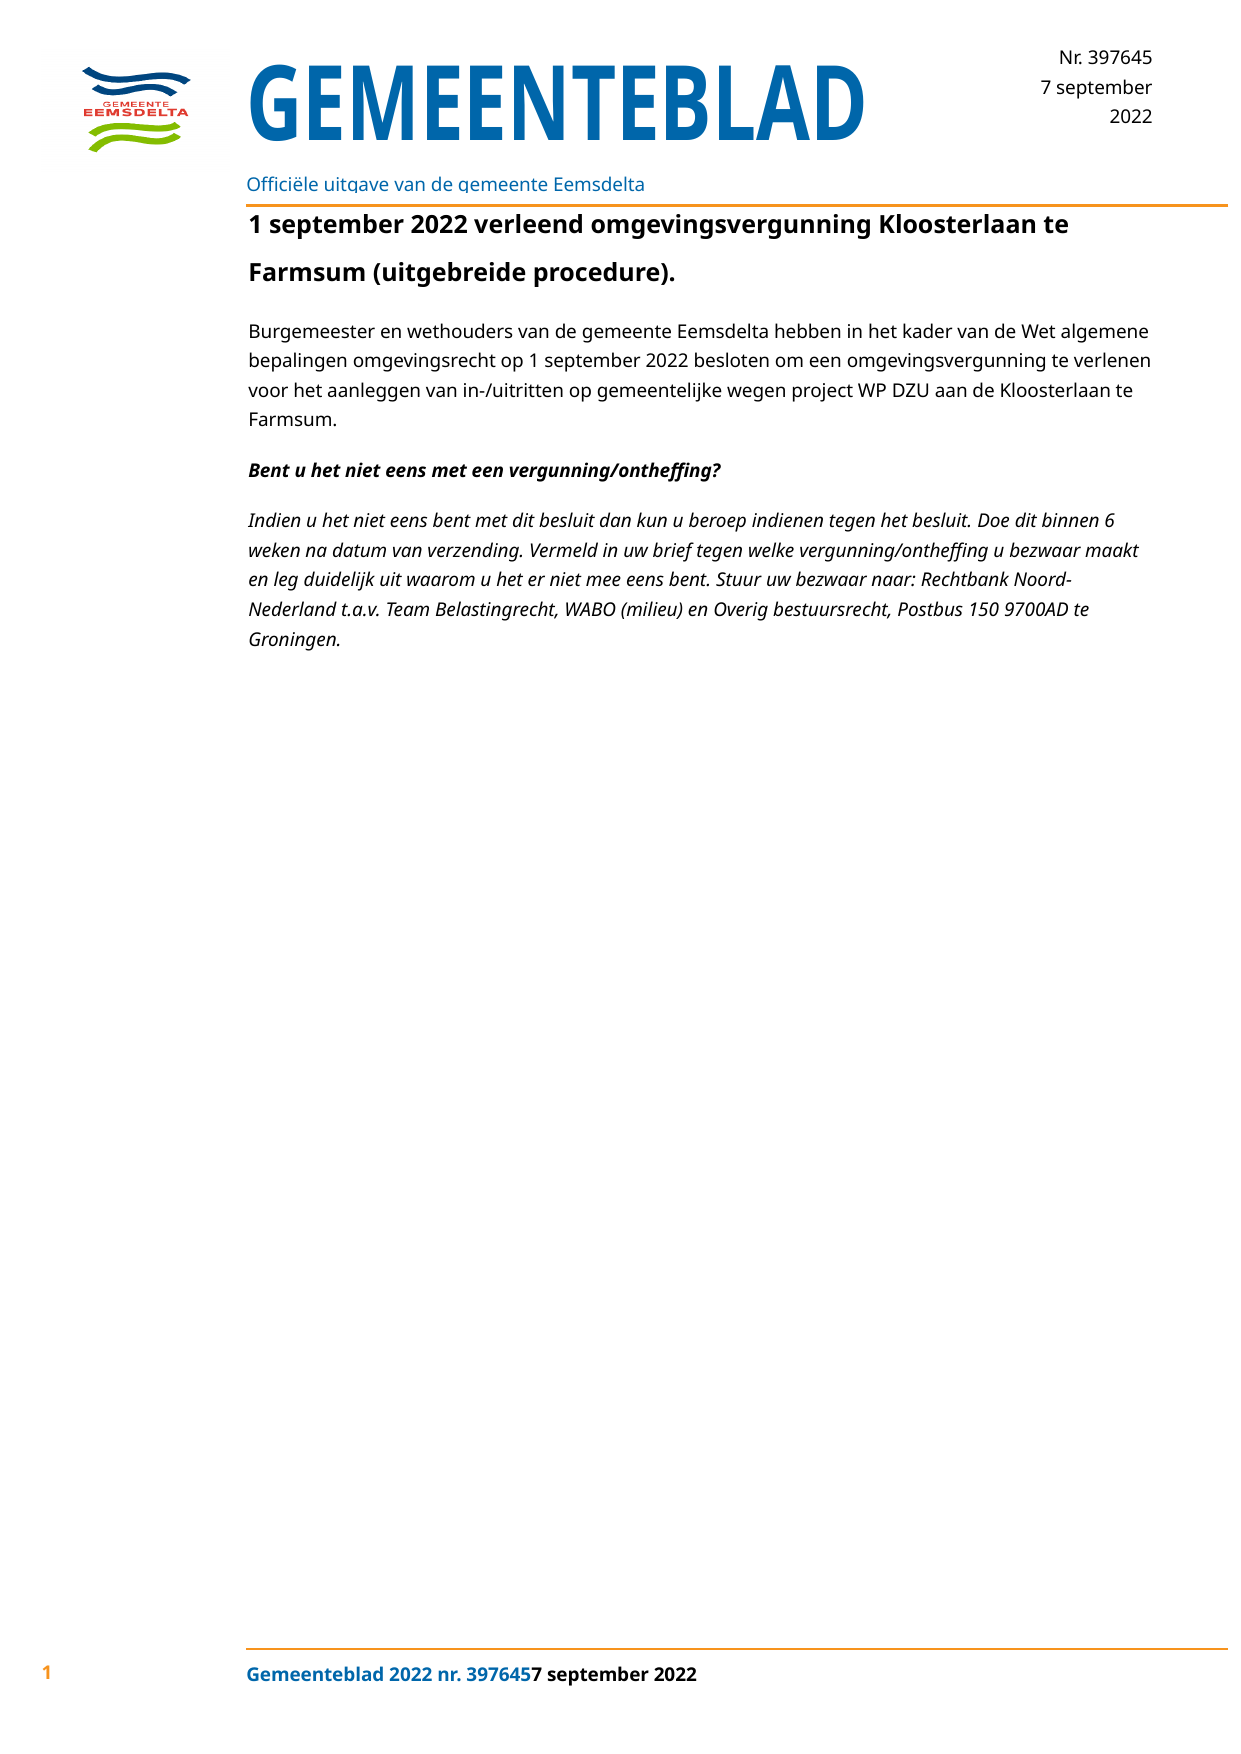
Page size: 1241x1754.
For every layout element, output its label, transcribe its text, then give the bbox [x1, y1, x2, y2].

text Indien u het niet eens bent met dit besluit dan kun u beroep indienen tegen het besluit. Doe dit binnen 6 weken na datum van verzending. Vermeld in uw brief tegen welke vergunning/ontheffing u bezwaar maakt en leg duidelijk uit waarom u het er niet mee eens bent. Stuur uw bezwaar naar: Rechtbank Noord-Nederland t.a.v. Team Belastingrecht, WABO (milieu) en Overig bestuursrecht, Postbus 150 9700AD te Groningen. [248, 507, 1152, 652]
text Burgemeester en wethouders van de gemeente Eemsdelta hebben in het kader van de Wet algemene bepalingen omgevingsrecht op 1 september 2022 besloten om een omgevingsvergunning te verlenen voor het aanleggen van in-/uitritten op gemeentelijke wegen project WP DZU aan de Kloosterlaan te Farmsum. [248, 318, 1152, 432]
text 1 september 2022 verleend omgevingsvergunning Kloosterlaan te Farmsum (uitgebreide procedure). [248, 207, 1152, 288]
text Bent u het niet eens met een vergunning/ontheffing? [248, 457, 1152, 483]
picture [41, 47, 231, 172]
